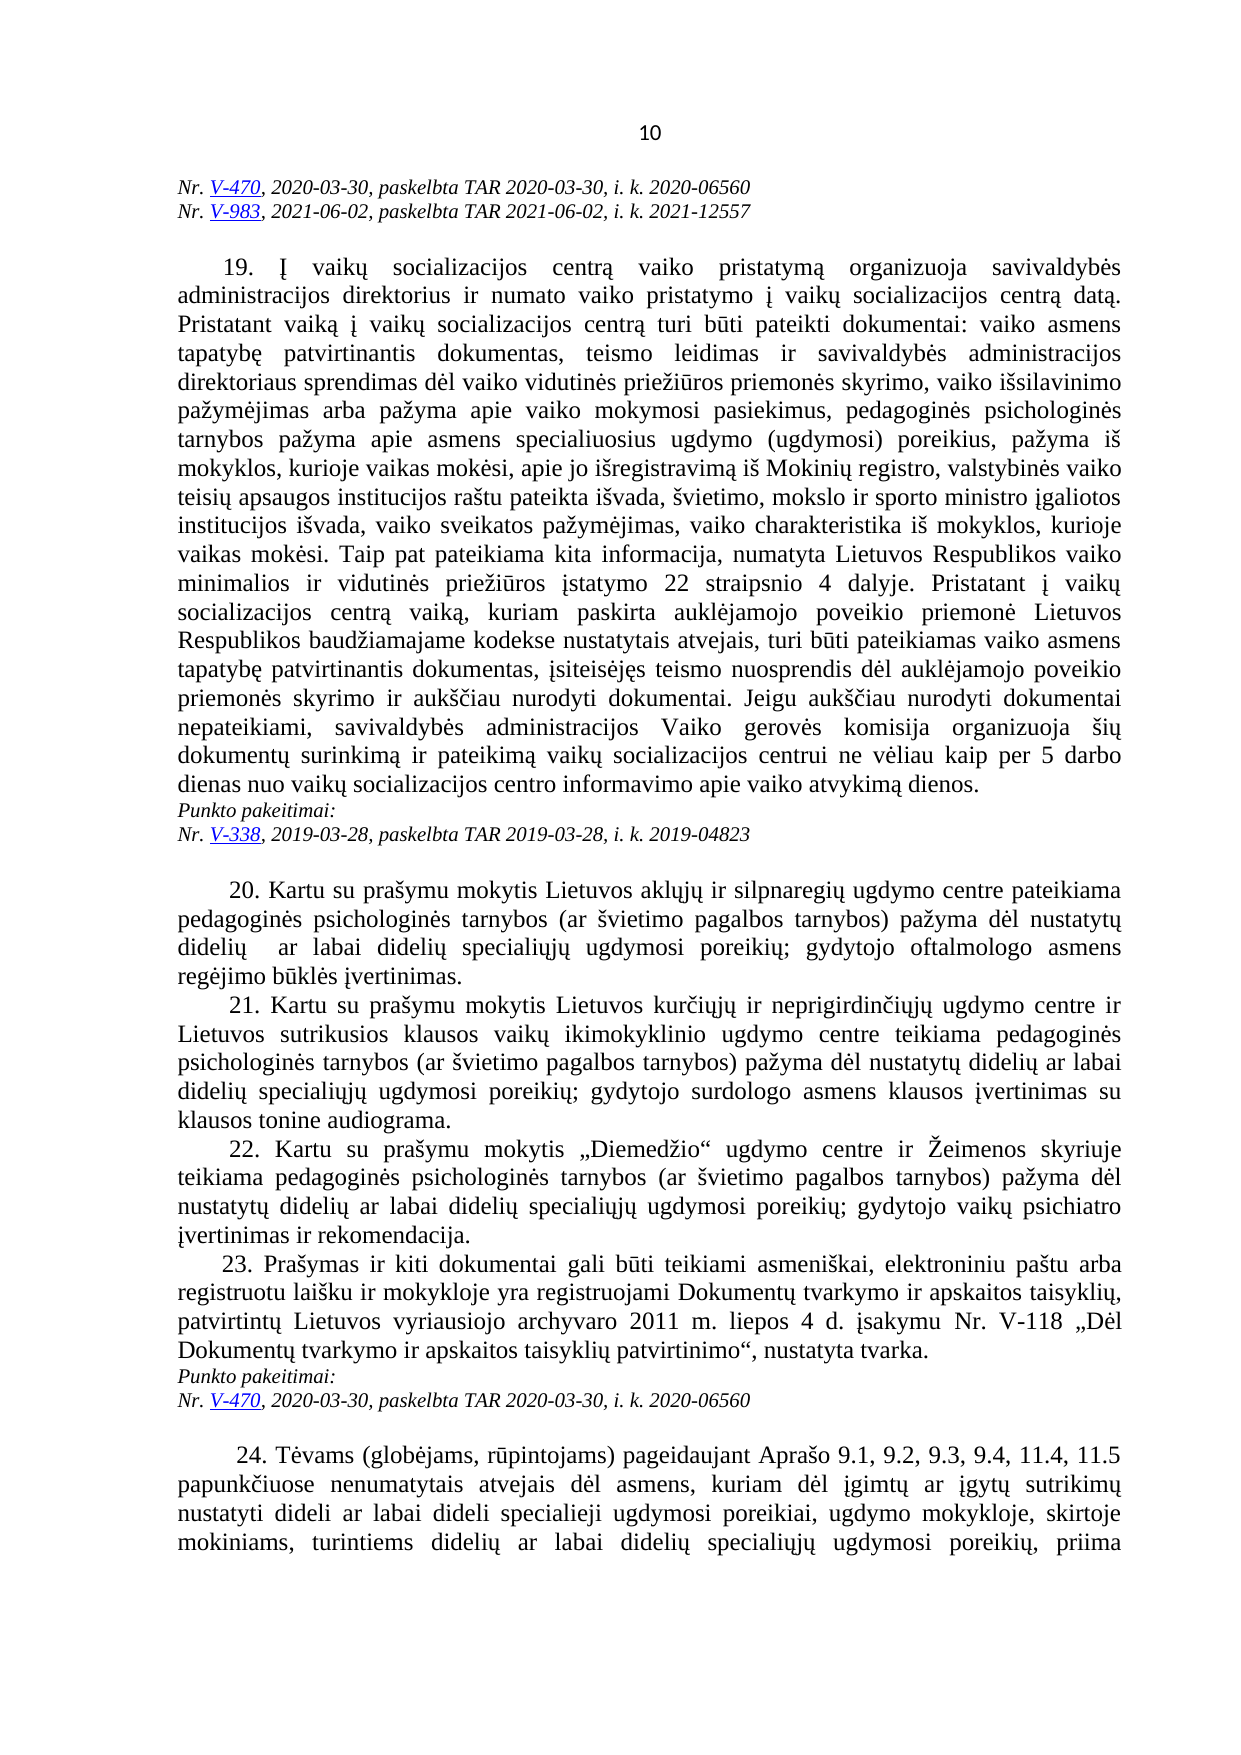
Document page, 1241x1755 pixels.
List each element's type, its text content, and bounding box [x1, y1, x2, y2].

text 20. Kartu su prašymu mokytis Lietuvos aklųjų ir silpnaregių ugdymo centre pateikiama pedagoginės psichologinės tarnybos (ar švietimo pagalbos tarnybos) pažyma dėl nustatytų didelių ar labai didelių specialiųjų ugdymosi poreikių; gydytojo oftalmologo asmens regėjimo būklės įvertinimas. [177, 875, 1122, 990]
text Punkto pakeitimai: [177, 1364, 1122, 1388]
text Punkto pakeitimai: [177, 798, 1122, 822]
text 24. Tėvams (globėjams, rūpintojams) pageidaujant Aprašo 9.1, 9.2, 9.3, 9.4, 11.4, 11.5 papunkčiuose nenumatytais atvejais dėl asmens, kuriam dėl įgimtų ar įgytų sutrikimų nustatyti dideli ar labai dideli specialieji ugdymosi poreikiai, ugdymo mokykloje, skirtoje mokiniams, turintiems didelių ar labai didelių specialiųjų ugdymosi poreikių, priima [177, 1441, 1122, 1556]
text 21. Kartu su prašymu mokytis Lietuvos kurčiųjų ir neprigirdinčiųjų ugdymo centre ir Lietuvos sutrikusios klausos vaikų ikimokyklinio ugdymo centre teikiama pedagoginės psichologinės tarnybos (ar švietimo pagalbos tarnybos) pažyma dėl nustatytų didelių ar labai didelių specialiųjų ugdymosi poreikių; gydytojo surdologo asmens klausos įvertinimas su klausos tonine audiograma. [177, 990, 1122, 1134]
text Nr. V-470, 2020-03-30, paskelbta TAR 2020-03-30, i. k. 2020-06560 [177, 175, 1122, 199]
text Nr. V-338, 2019-03-28, paskelbta TAR 2019-03-28, i. k. 2019-04823 [177, 822, 1122, 846]
text 23. Prašymas ir kiti dokumentai gali būti teikiami asmeniškai, elektroniniu paštu arba registruotu laišku ir mokykloje yra registruojami Dokumentų tvarkymo ir apskaitos taisyklių, patvirtintų Lietuvos vyriausiojo archyvaro 2011 m. liepos 4 d. įsakymu Nr. V-118 „Dėl Dokumentų tvarkymo ir apskaitos taisyklių patvirtinimo“, nustatyta tvarka. [177, 1249, 1122, 1364]
text 19. Į vaikų socializacijos centrą vaiko pristatymą organizuoja savivaldybės administracijos direktorius ir numato vaiko pristatymo į vaikų socializacijos centrą datą. Pristatant vaiką į vaikų socializacijos centrą turi būti pateikti dokumentai: vaiko asmens tapatybę patvirtinantis dokumentas, teismo leidimas ir savivaldybės administracijos direktoriaus sprendimas dėl vaiko vidutinės priežiūros priemonės skyrimo, vaiko išsilavinimo pažymėjimas arba pažyma apie vaiko mokymosi pasiekimus, pedagoginės psichologinės tarnybos pažyma apie asmens specialiuosius ugdymo (ugdymosi) poreikius, pažyma iš mokyklos, kurioje vaikas mokėsi, apie jo išregistravimą iš Mokinių registro, valstybinės vaiko teisių apsaugos institucijos raštu pateikta išvada, švietimo, mokslo ir sporto ministro įgaliotos institucijos išvada, vaiko sveikatos pažymėjimas, vaiko charakteristika iš mokyklos, kurioje vaikas mokėsi. Taip pat pateikiama kita informacija, numatyta Lietuvos Respublikos vaiko minimalios ir vidutinės priežiūros įstatymo 22 straipsnio 4 dalyje. Pristatant į vaikų socializacijos centrą vaiką, kuriam paskirta auklėjamojo poveikio priemonė Lietuvos Respublikos baudžiamajame kodekse nustatytais atvejais, turi būti pateikiamas vaiko asmens tapatybę patvirtinantis dokumentas, įsiteisėjęs teismo nuosprendis dėl auklėjamojo poveikio priemonės skyrimo ir aukščiau nurodyti dokumentai. Jeigu aukščiau nurodyti dokumentai nepateikiami, savivaldybės administracijos Vaiko gerovės komisija organizuoja šių dokumentų surinkimą ir pateikimą vaikų socializacijos centrui ne vėliau kaip per 5 darbo dienas nuo vaikų socializacijos centro informavimo apie vaiko atvykimą dienos. [177, 252, 1122, 798]
text Nr. V-470, 2020-03-30, paskelbta TAR 2020-03-30, i. k. 2020-06560 [177, 1388, 1122, 1412]
text Nr. V-983, 2021-06-02, paskelbta TAR 2021-06-02, i. k. 2021-12557 [177, 199, 1122, 223]
text 22. Kartu su prašymu mokytis „Diemedžio“ ugdymo centre ir Žeimenos skyriuje teikiama pedagoginės psichologinės tarnybos (ar švietimo pagalbos tarnybos) pažyma dėl nustatytų didelių ar labai didelių specialiųjų ugdymosi poreikių; gydytojo vaikų psichiatro įvertinimas ir rekomendacija. [177, 1134, 1122, 1249]
